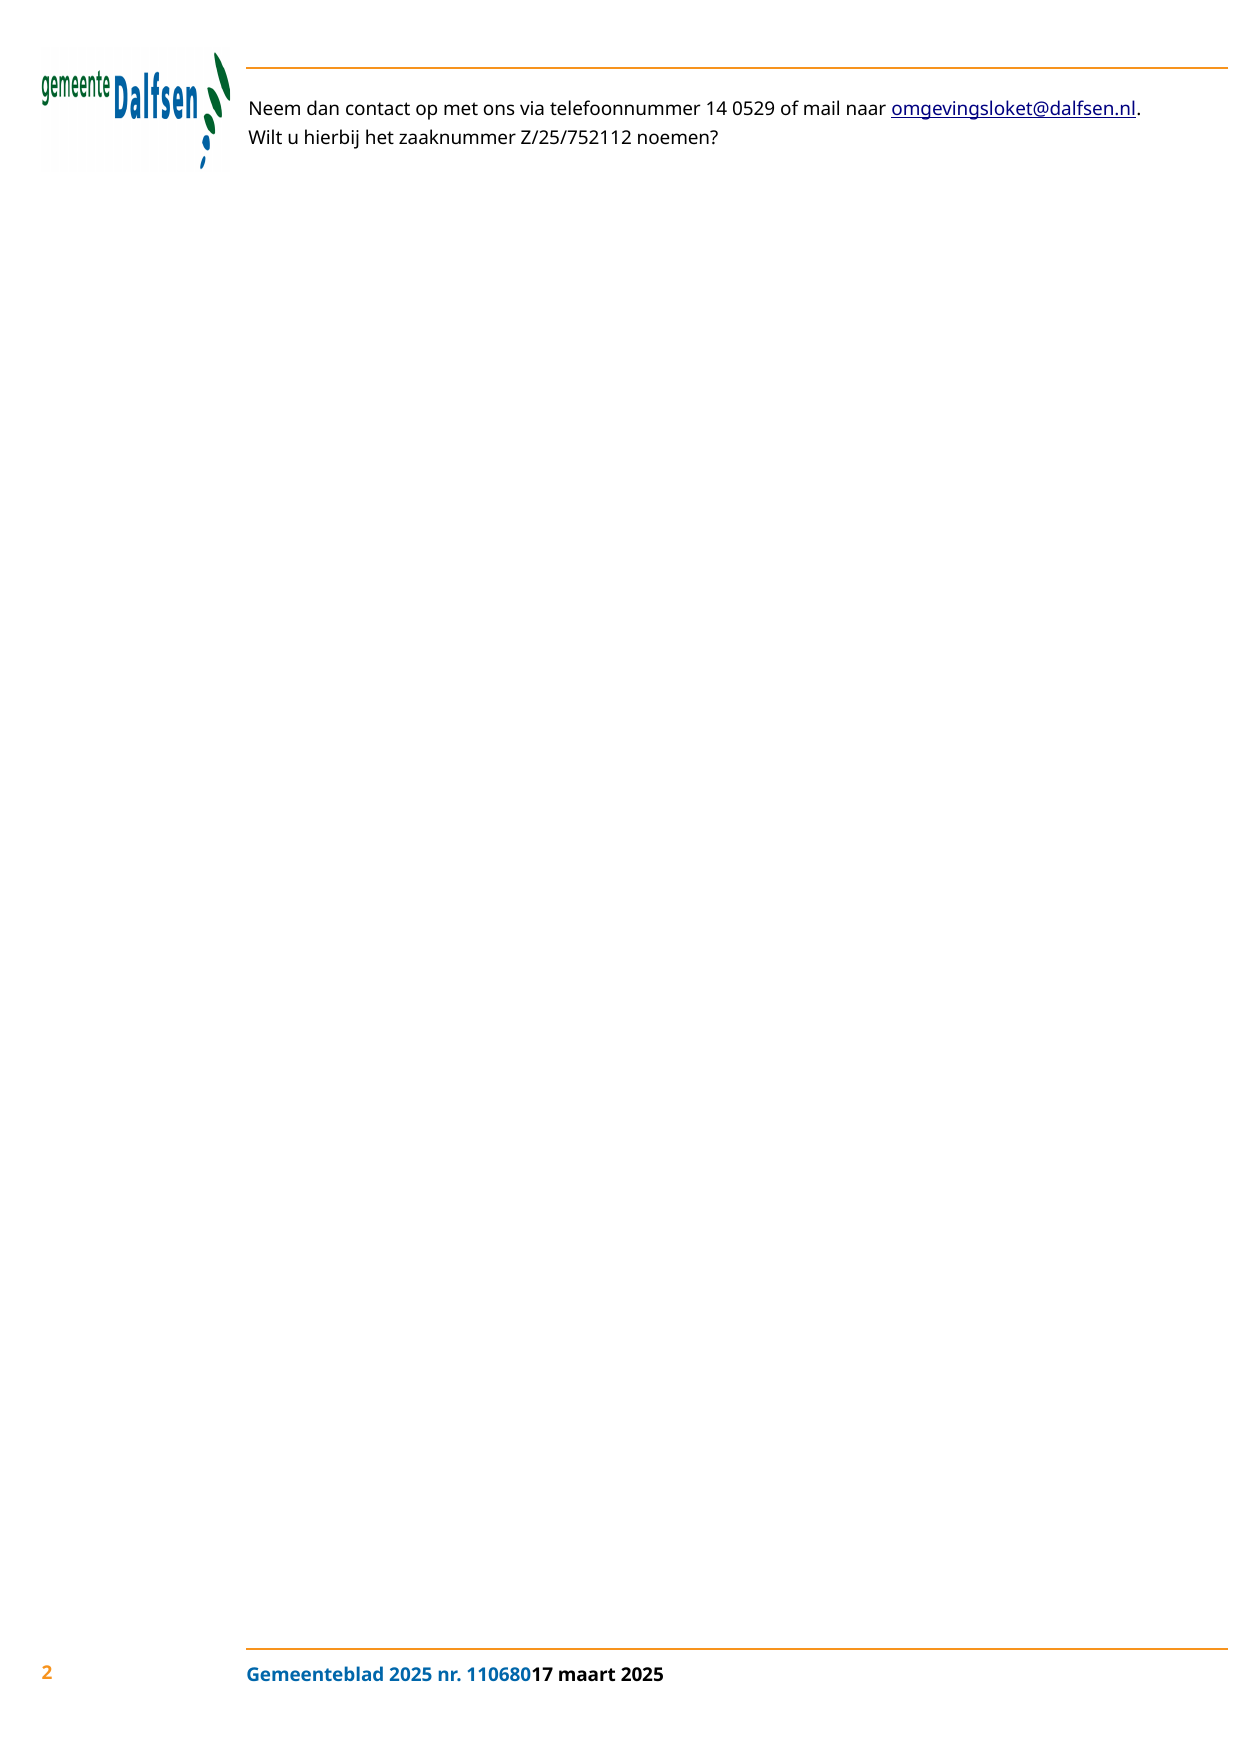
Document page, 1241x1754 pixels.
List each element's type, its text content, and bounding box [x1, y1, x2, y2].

picture [41, 47, 231, 172]
text Neem dan contact op met ons via telefoonnummer 14 0529 of mail naar omgevingsloket@dalfsen.nl. Wilt u hierbij het zaaknummer Z/25/752112 noemen? [248, 95, 1152, 150]
